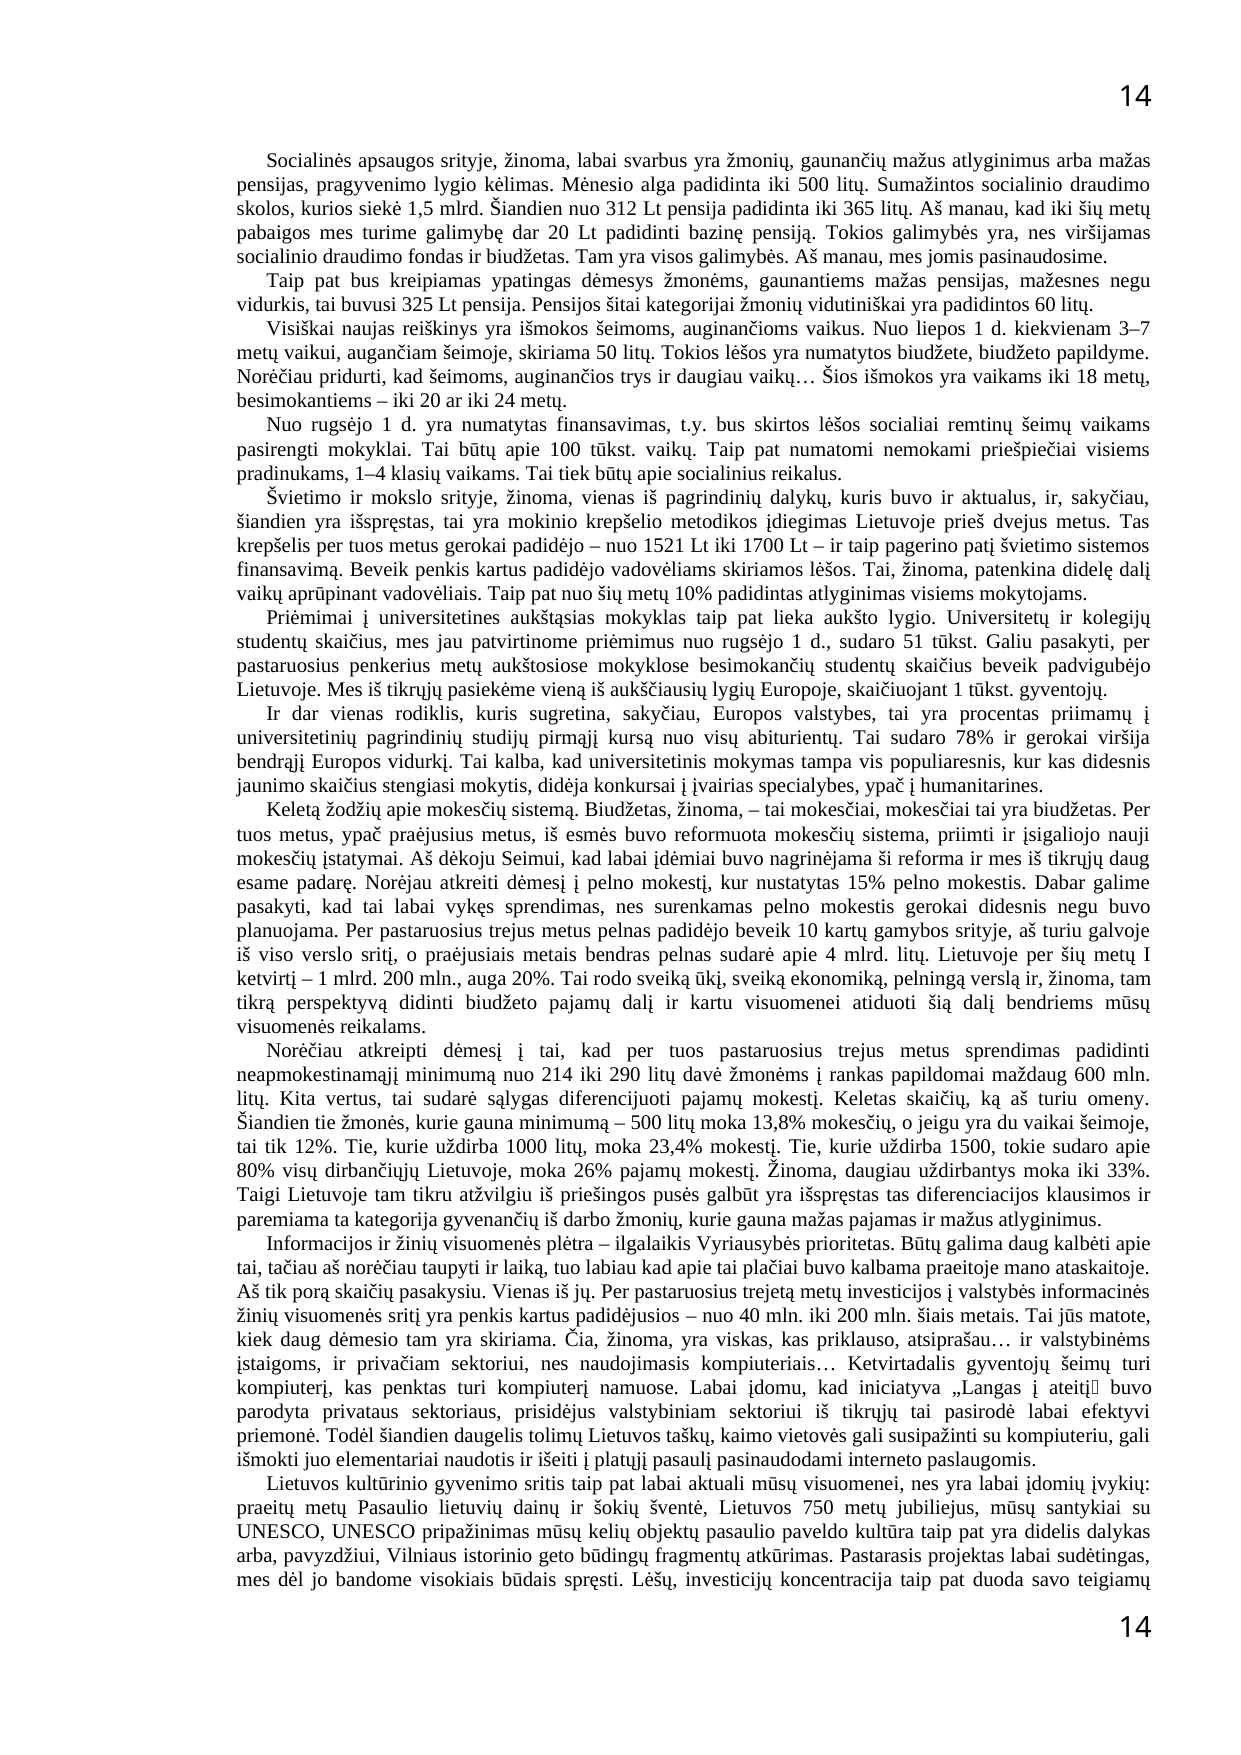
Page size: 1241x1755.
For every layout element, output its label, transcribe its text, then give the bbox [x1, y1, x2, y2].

text Taip pat bus kreipiamas ypatingas dėmesys žmonėms, gaunantiems mažas pensijas, mažesnes negu vidurkis, tai buvusi 325 Lt pensija. Pensijos šitai kategorijai žmonių vidutiniškai yra padidintos 60 litų. [236, 268, 1152, 316]
text Visiškai naujas reiškinys yra išmokos šeimoms, auginančioms vaikus. Nuo liepos 1 d. kiekvienam 3–7 metų vaikui, augančiam šeimoje, skiriama 50 litų. Tokios lėšos yra numatytos biudžete, biudžeto papildyme. Norėčiau pridurti, kad šeimoms, auginančios trys ir daugiau vaikų… Šios išmokos yra vaikams iki 18 metų, besimokantiems – iki 20 ar iki 24 metų. [236, 316, 1152, 412]
text Keletą žodžių apie mokesčių sistemą. Biudžetas, žinoma, – tai mokesčiai, mokesčiai tai yra biudžetas. Per tuos metus, ypač praėjusius metus, iš esmės buvo reformuota mokesčių sistema, priimti ir įsigaliojo nauji mokesčių įstatymai. Aš dėkoju Seimui, kad labai įdėmiai buvo nagrinėjama ši reforma ir mes iš tikrųjų daug esame padarę. Norėjau atkreiti dėmesį į pelno mokestį, kur nustatytas 15% pelno mokestis. Dabar galime pasakyti, kad tai labai vykęs sprendimas, nes surenkamas pelno mokestis gerokai didesnis negu buvo planuojama. Per pastaruosius trejus metus pelnas padidėjo beveik 10 kartų gamybos srityje, aš turiu galvoje iš viso verslo sritį, o praėjusiais metais bendras pelnas sudarė apie 4 mlrd. litų. Lietuvoje per šių metų I ketvirtį – 1 mlrd. 200 mln., auga 20%. Tai rodo sveiką ūkį, sveiką ekonomiką, pelningą verslą ir, žinoma, tam tikrą perspektyvą didinti biudžeto pajamų dalį ir kartu visuomenei atiduoti šią dalį bendriems mūsų visuomenės reikalams. [236, 797, 1152, 1038]
text Švietimo ir mokslo srityje, žinoma, vienas iš pagrindinių dalykų, kuris buvo ir aktualus, ir, sakyčiau, šiandien yra išspręstas, tai yra mokinio krepšelio metodikos įdiegimas Lietuvoje prieš dvejus metus. Tas krepšelis per tuos metus gerokai padidėjo – nuo 1521 Lt iki 1700 Lt – ir taip pagerino patį švietimo sistemos finansavimą. Beveik penkis kartus padidėjo vadovėliams skiriamos lėšos. Tai, žinoma, patenkina didelę dalį vaikų aprūpinant vadovėliais. Taip pat nuo šių metų 10% padidintas atlyginimas visiems mokytojams. [236, 484, 1152, 605]
text Informacijos ir žinių visuomenės plėtra – ilgalaikis Vyriausybės prioritetas. Būtų galima daug kalbėti apie tai, tačiau aš norėčiau taupyti ir laiką, tuo labiau kad apie tai plačiai buvo kalbama praeitoje mano ataskaitoje. Aš tik porą skaičių pasakysiu. Vienas iš jų. Per pastaruosius trejetą metų investicijos į valstybės informacinės žinių visuomenės sritį yra penkis kartus padidėjusios ­– nuo 40 mln. iki 200 mln. šiais metais. Tai jūs matote, kiek daug dėmesio tam yra skiriama. Čia, žinoma, yra viskas, kas priklauso, atsiprašau… ir valstybinėms įstaigoms, ir privačiam sektoriui, nes naudojimasis kompiuteriais… Ketvirtadalis gyventojų šeimų turi kompiuterį, kas penktas turi kompiuterį namuose. Labai įdomu, kad iniciatyva „Langas į ateitį buvo parodyta privataus sektoriaus, prisidėjus valstybiniam sektoriui iš tikrųjų tai pasirodė labai efektyvi priemonė. Todėl šiandien daugelis tolimų Lietuvos taškų, kaimo vietovės gali susipažinti su kompiuteriu, gali išmokti juo elementariai naudotis ir išeiti į platųjį pasaulį pasinaudodami interneto paslaugomis. [236, 1231, 1152, 1471]
text Norėčiau atkreipti dėmesį į tai, kad per tuos pastaruosius trejus metus sprendimas padidinti neapmokestinamąjį minimumą nuo 214 iki 290 litų davė žmonėms į rankas papildomai maždaug 600 mln. litų. Kita vertus, tai sudarė sąlygas diferencijuoti pajamų mokestį. Keletas skaičių, ką aš turiu omeny. Šiandien tie žmonės, kurie gauna minimumą – 500 litų moka 13,8% mokesčių, o jeigu yra du vaikai šeimoje, tai tik 12%. Tie, kurie uždirba 1000 litų, moka 23,4% mokestį. Tie, kurie uždirba 1500, tokie sudaro apie 80% visų dirbančiųjų Lietuvoje, moka 26% pajamų mokestį. Žinoma, daugiau uždirbantys moka iki 33%. Taigi Lietuvoje tam tikru atžvilgiu iš priešingos pusės galbūt yra išspręstas tas diferenciacijos klausimos ir paremiama ta kategorija gyvenančių iš darbo žmonių, kurie gauna mažas pajamas ir mažus atlyginimus. [236, 1038, 1152, 1231]
text Ir dar vienas rodiklis, kuris sugretina, sakyčiau, Europos valstybes, tai yra procentas priimamų į universitetinių pagrindinių studijų pirmąjį kursą nuo visų abiturientų. Tai sudaro 78% ir gerokai viršija bendrąjį Europos vidurkį. Tai kalba, kad universitetinis mokymas tampa vis populiaresnis, kur kas didesnis jaunimo skaičius stengiasi mokytis, didėja konkursai į įvairias specialybes, ypač į humanitarines. [236, 701, 1152, 797]
text Socialinės apsaugos srityje, žinoma, labai svarbus yra žmonių, gaunančių mažus atlyginimus arba mažas pensijas, pragyvenimo lygio kėlimas. Mėnesio alga padidinta iki 500 litų. Sumažintos socialinio draudimo skolos, kurios siekė 1,5 mlrd. Šiandien nuo 312 Lt pensija padidinta iki 365 litų. Aš manau, kad iki šių metų pabaigos mes turime galimybę dar 20 Lt padidinti bazinę pensiją. Tokios galimybės yra, nes viršijamas socialinio draudimo fondas ir biudžetas. Tam yra visos galimybės. Aš manau, mes jomis pasinaudosime. [236, 148, 1152, 268]
text Lietuvos kultūrinio gyvenimo sritis taip pat labai aktuali mūsų visuomenei, nes yra labai įdomių įvykių: praeitų metų Pasaulio lietuvių dainų ir šokių šventė, Lietuvos 750 metų jubiliejus, mūsų santykiai su UNESCO, UNESCO pripažinimas mūsų kelių objektų pasaulio paveldo kultūra taip pat yra didelis dalykas arba, pavyzdžiui, Vilniaus istorinio geto būdingų fragmentų atkūrimas. Pastarasis projektas labai sudėtingas, mes dėl jo bandome visokiais būdais spręsti. Lėšų, investicijų koncentracija taip pat duoda savo teigiamų [236, 1471, 1152, 1591]
text Priėmimai į universitetines aukštąsias mokyklas taip pat lieka aukšto lygio. Universitetų ir kolegijų studentų skaičius, mes jau patvirtinome priėmimus nuo rugsėjo 1 d., sudaro 51 tūkst. Galiu pasakyti, per pastaruosius penkerius metų aukštosiose mokyklose besimokančių studentų skaičius beveik padvigubėjo Lietuvoje. Mes iš tikrųjų pasiekėme vieną iš aukščiausių lygių Europoje, skaičiuojant 1 tūkst. gyventojų. [236, 605, 1152, 701]
text Nuo rugsėjo 1 d. yra numatytas finansavimas, t.y. bus skirtos lėšos socialiai remtinų šeimų vaikams pasirengti mokyklai. Tai būtų apie 100 tūkst. vaikų. Taip pat numatomi nemokami priešpiečiai visiems pradinukams, 1–4 klasių vaikams. Tai tiek būtų apie socialinius reikalus. [236, 412, 1152, 484]
